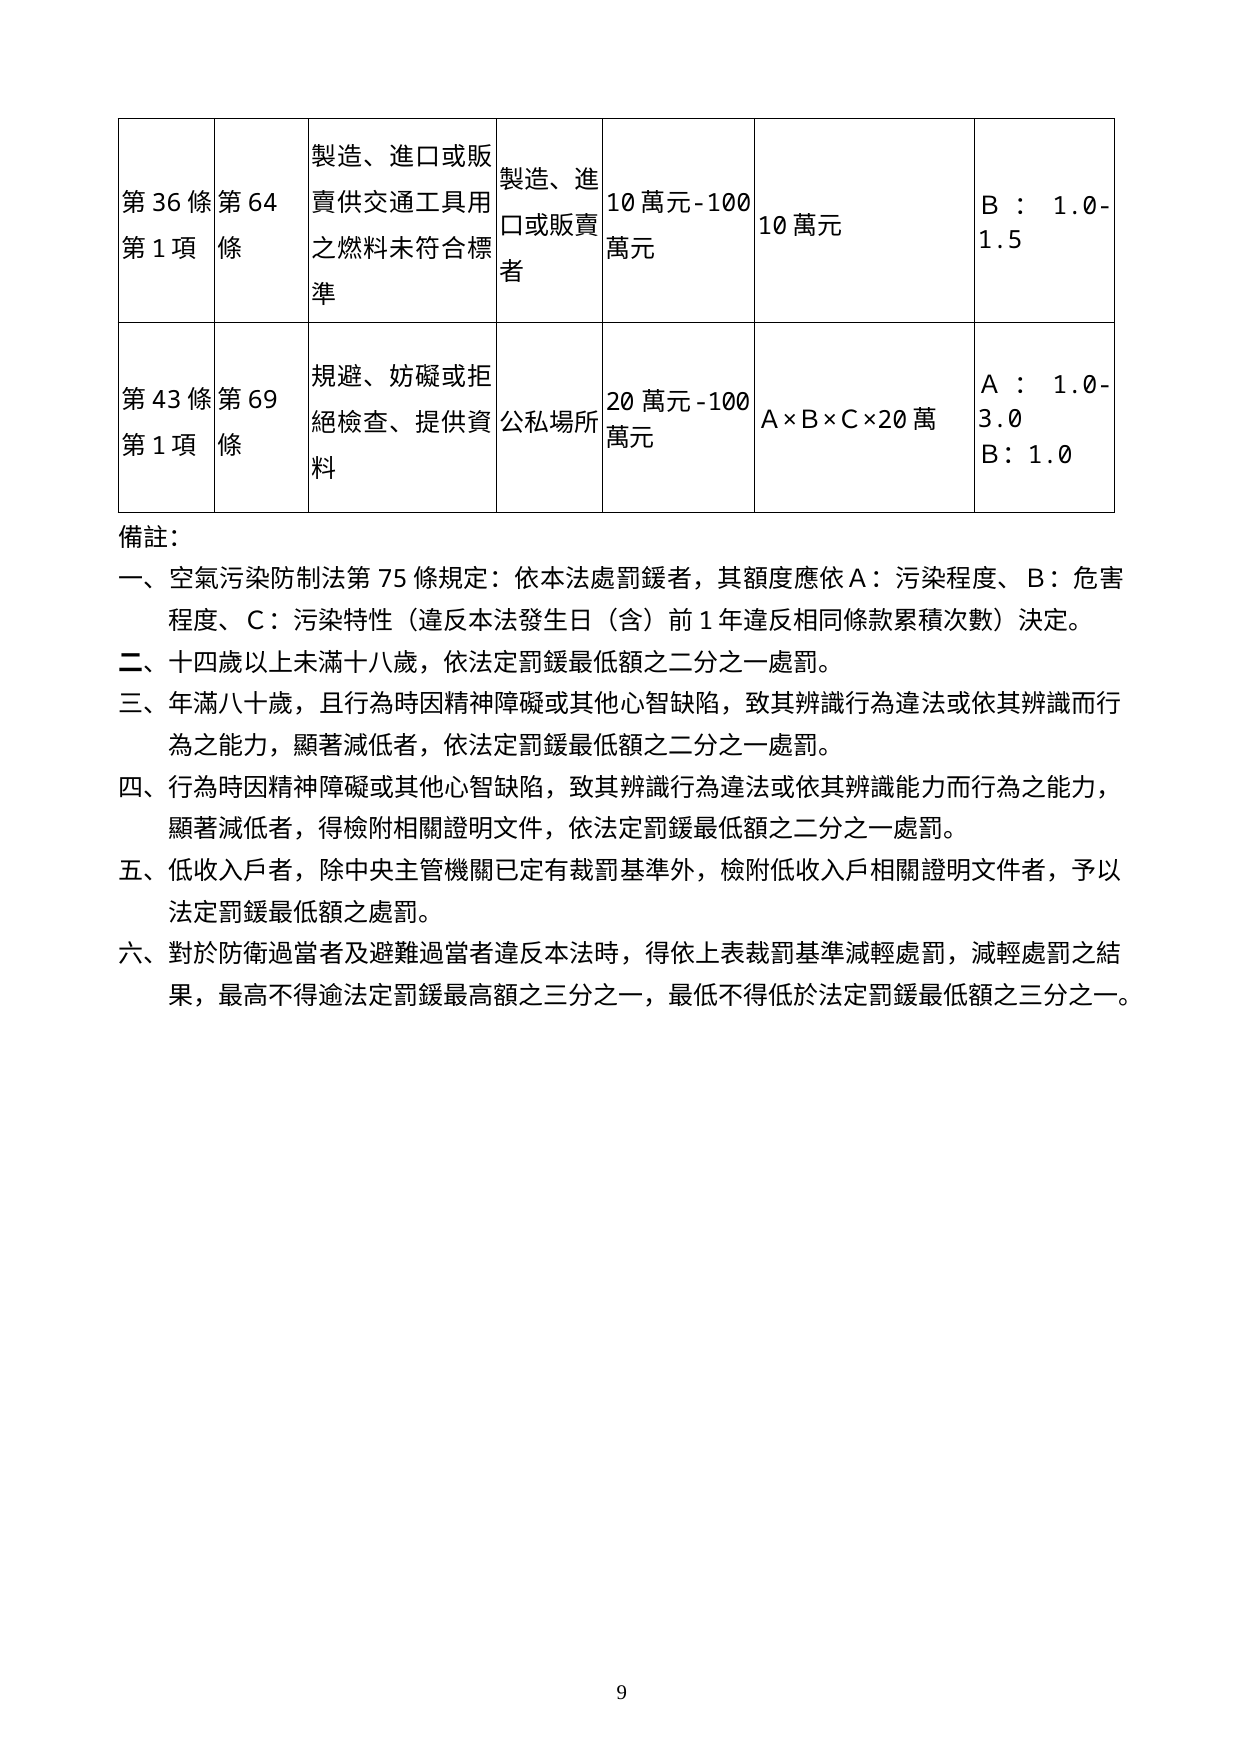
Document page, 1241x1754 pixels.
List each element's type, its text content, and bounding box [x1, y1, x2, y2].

table_cell 第43條第1項 [119, 323, 214, 512]
table_cell 第64條 [215, 119, 308, 322]
text 三、年滿八十歲，且行為時因精神障礙或其他心智缺陷，致其辨識行為違法或依其辨識而行為之能力，顯著減低者，依法定罰鍰最低額之二分之一處罰。 [118, 679, 1125, 763]
table_cell 20萬元-100萬元 [603, 323, 754, 512]
text 備註： [118, 513, 1125, 554]
table_cell Ａ×Ｂ×Ｃ×20萬 [755, 323, 974, 512]
text 六、對於防衛過當者及避難過當者違反本法時，得依上表裁罰基準減輕處罰，減輕處罰之結果，最高不得逾法定罰鍰最高額之三分之一，最低不得低於法定罰鍰最低額之三分之一。 [118, 929, 1125, 1013]
text 一、空氣污染防制法第75條規定：依本法處罰鍰者，其額度應依Ａ：污染程度、Ｂ：危害程度、Ｃ：污染特性（違反本法發生日（含）前1年違反相同條款累積次數）決定。 [118, 554, 1125, 638]
text 四、行為時因精神障礙或其他心智缺陷，致其辨識行為違法或依其辨識能力而行為之能力，顯著減低者，得檢附相關證明文件，依法定罰鍰最低額之二分之一處罰。 [118, 763, 1125, 846]
table_cell 第36條第1項 [119, 119, 214, 322]
text 五、低收入戶者，除中央主管機關已定有裁罰基準外，檢附低收入戶相關證明文件者，予以法定罰鍰最低額之處罰。 [118, 846, 1125, 929]
table_cell 規避、妨礙或拒絕檢查、提供資料 [309, 323, 496, 512]
table_cell 10萬元 [755, 119, 974, 322]
table_cell 製造、進口或販賣供交通工具用之燃料未符合標準 [309, 119, 496, 322]
table_cell 第69條 [215, 323, 308, 512]
table_cell 10萬元-100萬元 [603, 119, 754, 322]
table_cell Ｂ：1.0-1.5 [975, 119, 1114, 322]
table_cell 製造、進口或販賣者 [497, 119, 602, 322]
text 二、十四歲以上未滿十八歲，依法定罰鍰最低額之二分之一處罰。 [118, 638, 1125, 679]
table_cell 公私場所 [497, 323, 602, 512]
table_cell Ａ：1.0-3.0 Ｂ：1.0 [975, 323, 1114, 512]
